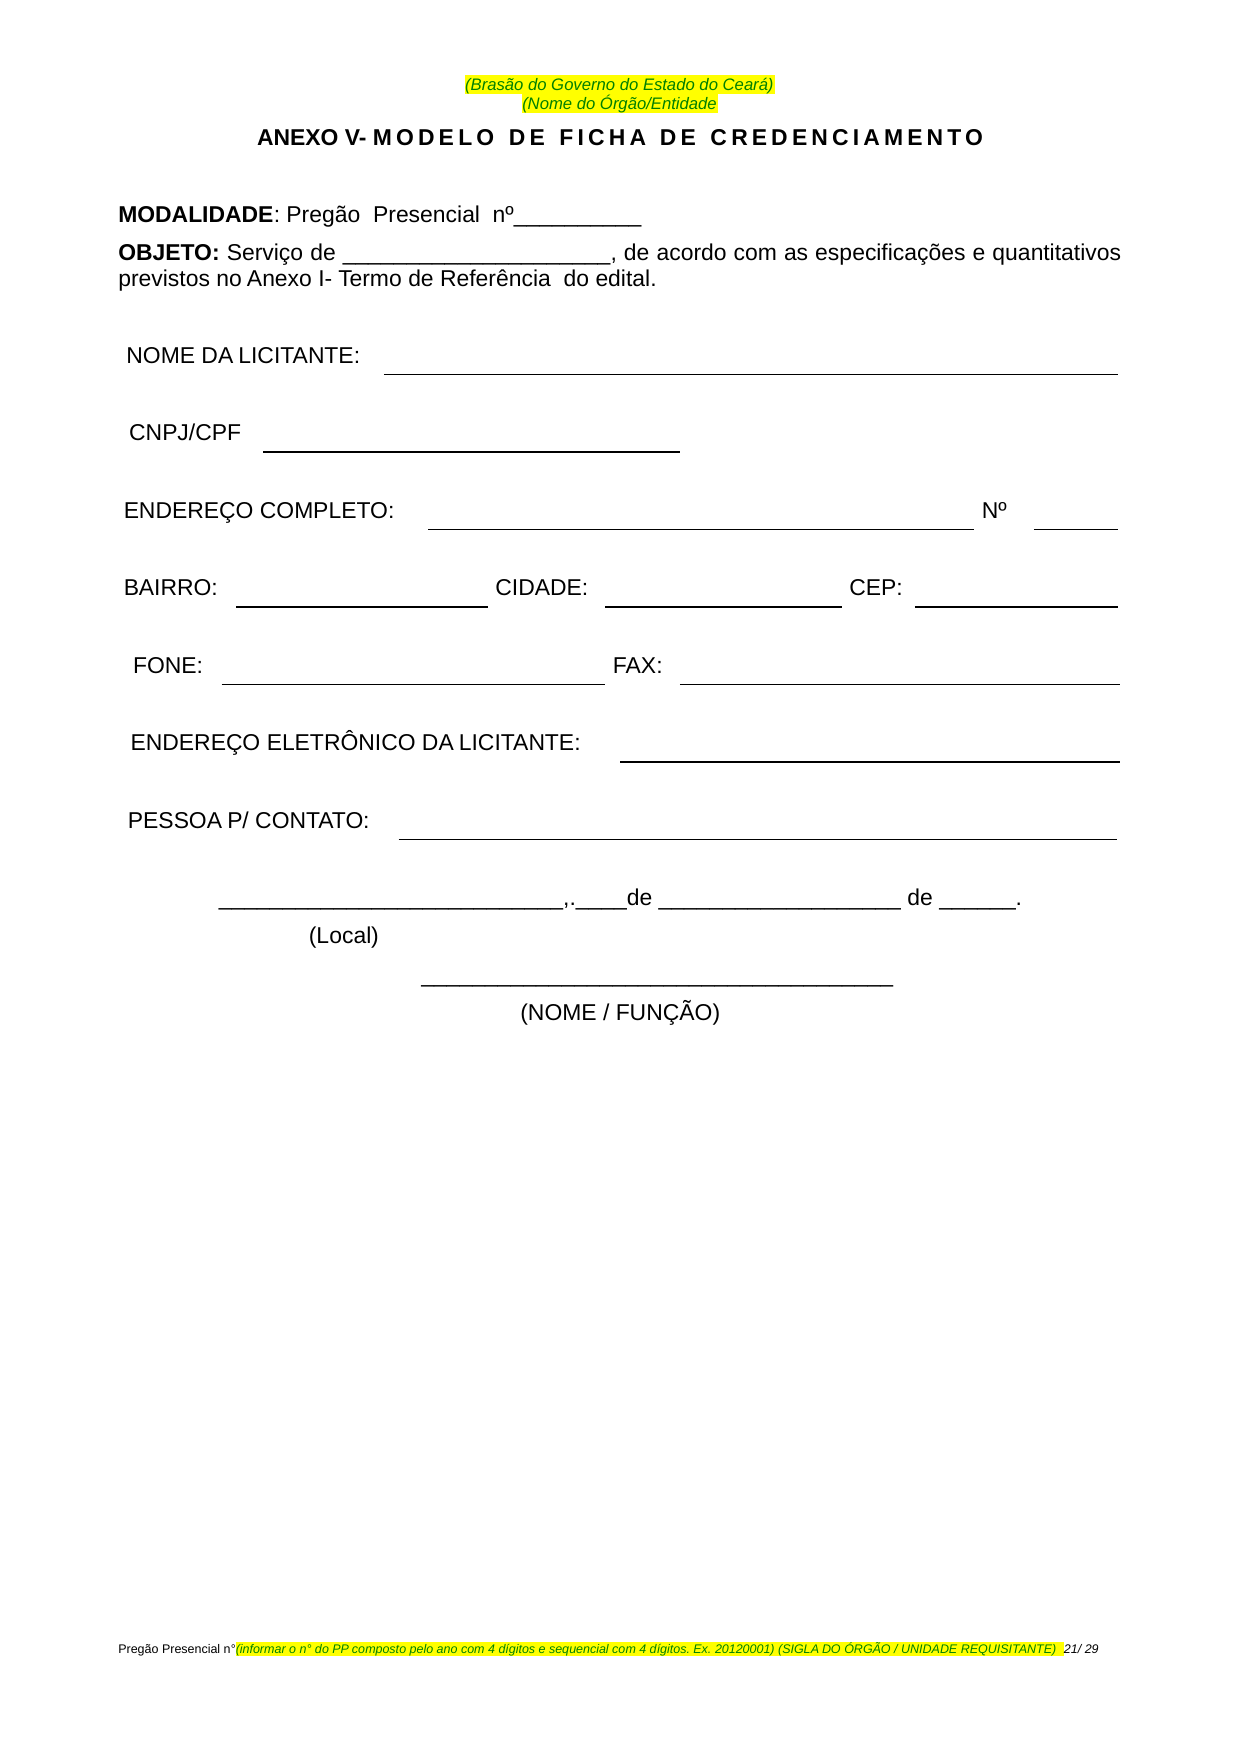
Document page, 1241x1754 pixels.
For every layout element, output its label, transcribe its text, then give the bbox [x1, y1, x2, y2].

table_header [680, 646, 1120, 684]
table_header [680, 413, 1123, 451]
table_cell CEP: [842, 530, 915, 606]
table_header Nome dA LICITANTE: [119, 336, 384, 374]
table_header Nº [974, 491, 1034, 529]
table_header [399, 801, 1117, 839]
text ANEXO V- MODELO DE FICHA DE CREDENCIAMENTO [118, 124, 1122, 150]
table_cell BAIRRO: [116, 529, 236, 606]
text (NOME / FUNÇÃO) [118, 999, 1122, 1025]
table_header [1034, 491, 1118, 529]
text (Local) [118, 922, 1122, 949]
table_header FONE: [126, 646, 222, 684]
table_header [263, 413, 680, 451]
table_header CNPJ/CPF [122, 413, 263, 451]
table_header PESSOA P/ CONTATO: [120, 801, 398, 839]
text MODALIDADE: Pregão Presencial nº__________ [118, 201, 1122, 227]
text _____________________________________ [118, 961, 1196, 987]
table_header [428, 491, 974, 529]
table_header [620, 723, 1120, 761]
table_cell CIDADE: [488, 530, 605, 606]
table_cell [605, 530, 842, 606]
text OBJETO: Serviço de _____________________, de acordo com as especificações e quantitativos previstos no Anexo I- Termo de Referência do edital. [118, 239, 1122, 291]
table_header [222, 646, 605, 684]
text ___________________________,.____de ___________________ de ______. [118, 884, 1122, 910]
table_header ENDEREÇO COMPLETO: [116, 491, 428, 529]
table_header ENDEREÇO ELETRÔNICO DA LICITANTE: [123, 723, 620, 761]
table_cell [915, 529, 1118, 606]
table_header FAX: [605, 646, 680, 684]
table_cell [236, 529, 488, 606]
table_header [384, 336, 1118, 374]
